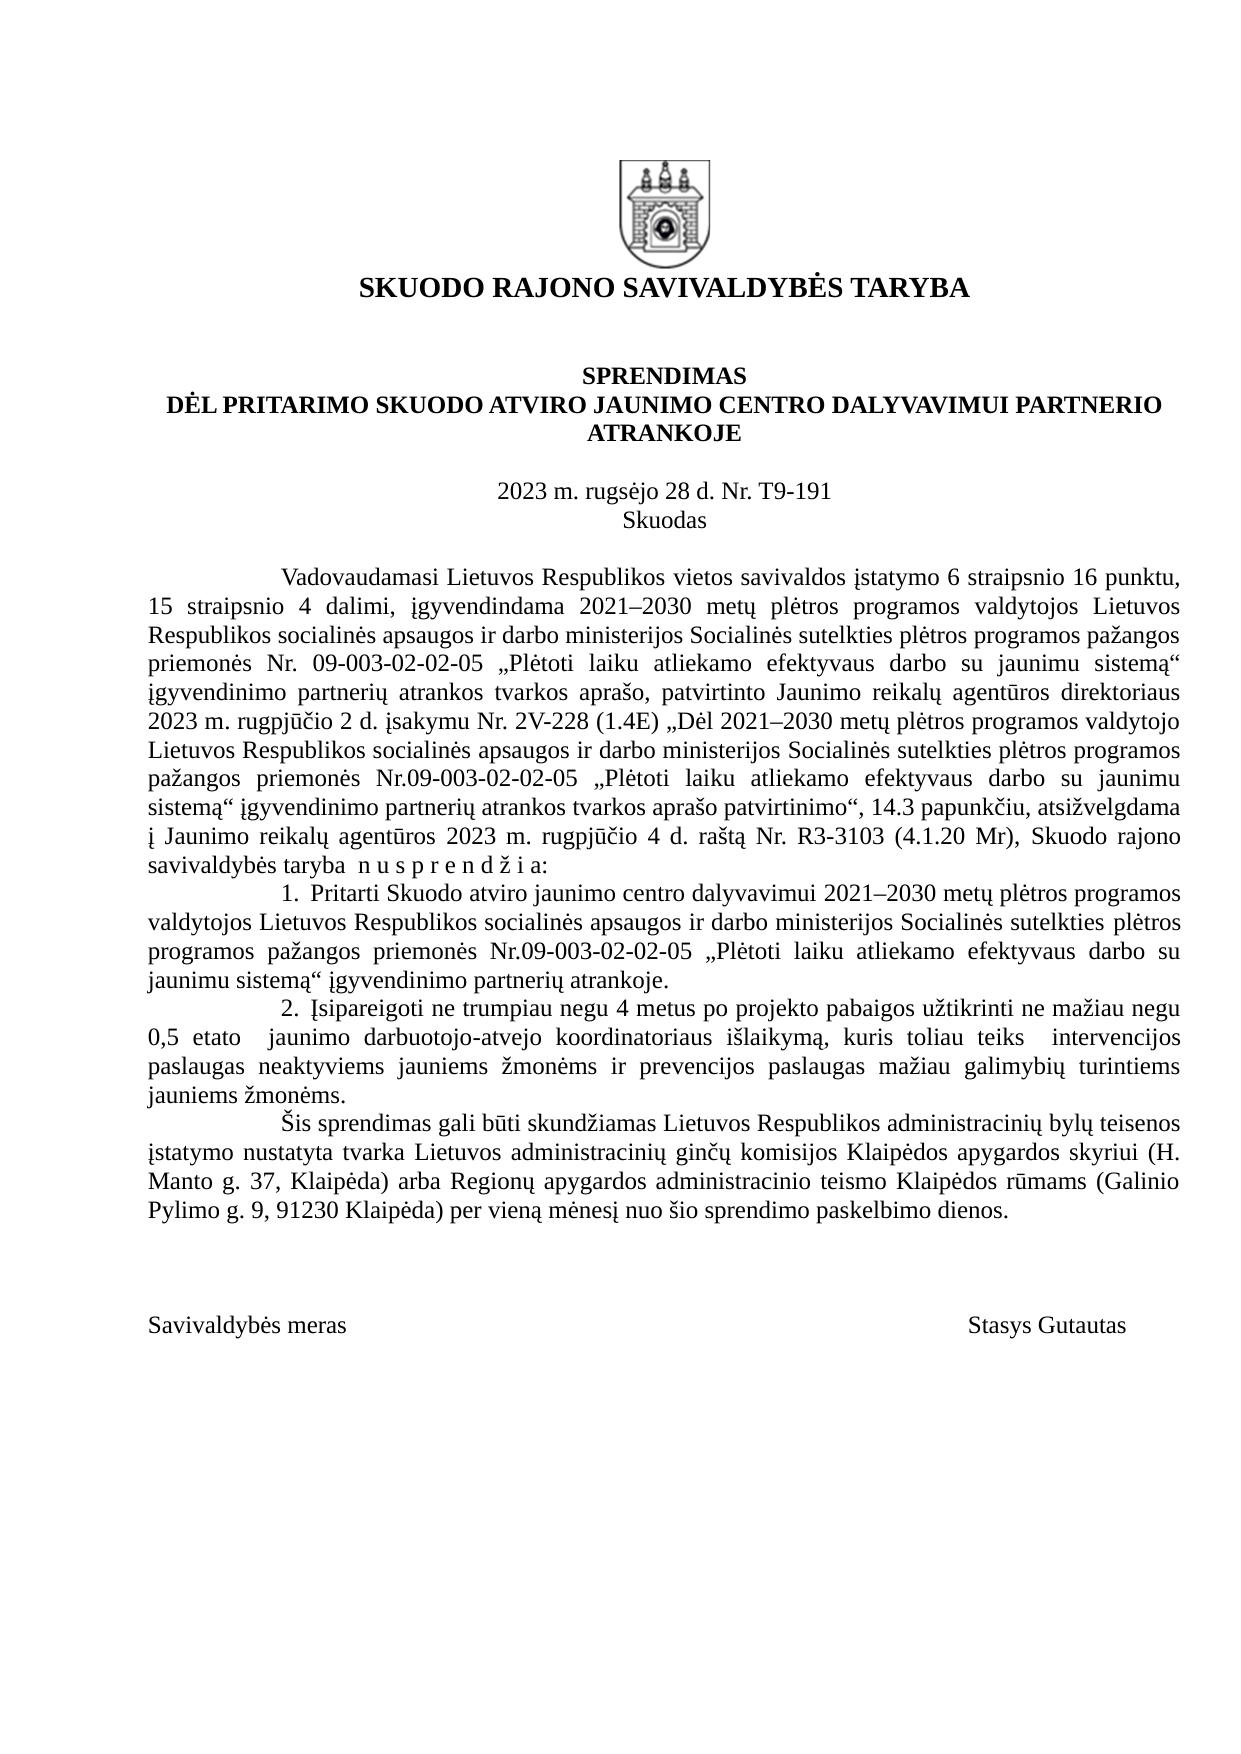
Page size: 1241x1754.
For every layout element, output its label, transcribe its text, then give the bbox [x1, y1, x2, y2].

text Šis sprendimas gali būti skundžiamas Lietuvos Respublikos administracinių bylų teisenos įstatymo nustatyta tvarka Lietuvos administracinių ginčų komisijos Klaipėdos apygardos skyriui (H. Manto g. 37, Klaipėda) arba Regionų apygardos administracinio teismo Klaipėdos rūmams (Galinio Pylimo g. 9, 91230 Klaipėda) per vieną mėnesį nuo šio sprendimo paskelbimo dienos. [148, 1108, 1181, 1223]
text 1. Pritarti Skuodo atviro jaunimo centro dalyvavimui 2021–2030 metų plėtros programos valdytojos Lietuvos Respublikos socialinės apsaugos ir darbo ministerijos Socialinės sutelkties plėtros programos pažangos priemonės Nr.09-003-02-02-05 „Plėtoti laiku atliekamo efektyvaus darbo su jaunimu sistemą“ įgyvendinimo partnerių atrankoje. [148, 878, 1181, 993]
text 2. Įsipareigoti ne trumpiau negu 4 metus po projekto pabaigos užtikrinti ne mažiau negu 0,5 etato jaunimo darbuotojo-atvejo koordinatoriaus išlaikymą, kuris toliau teiks intervencijos paslaugas neaktyviems jauniems žmonėms ir prevencijos paslaugas mažiau galimybių turintiems jauniems žmonėms. [148, 993, 1181, 1108]
text Vadovaudamasi Lietuvos Respublikos vietos savivaldos įstatymo 6 straipsnio 16 punktu, 15 straipsnio 4 dalimi, įgyvendindama 2021–2030 metų plėtros programos valdytojos Lietuvos Respublikos socialinės apsaugos ir darbo ministerijos Socialinės sutelkties plėtros programos pažangos priemonės Nr. 09-003-02-02-05 „Plėtoti laiku atliekamo efektyvaus darbo su jaunimu sistemą“ įgyvendinimo partnerių atrankos tvarkos aprašo, patvirtinto Jaunimo reikalų agentūros direktoriaus 2023 m. rugpjūčio 2 d. įsakymu Nr. 2V-228 (1.4E) „Dėl 2021–2030 metų plėtros programos valdytojo Lietuvos Respublikos socialinės apsaugos ir darbo ministerijos Socialinės sutelkties plėtros programos pažangos priemonės Nr.09-003-02-02-05 „Plėtoti laiku atliekamo efektyvaus darbo su jaunimu sistemą“ įgyvendinimo partnerių atrankos tvarkos aprašo patvirtinimo“, 14.3 papunkčiu, atsižvelgdama į Jaunimo reikalų agentūros 2023 m. rugpjūčio 4 d. raštą Nr. R3-3103 (4.1.20 Mr), Skuodo rajono savivaldybės taryba n u s p r e n d ž i a: [148, 562, 1181, 878]
text SKUODO RAJONO SAVIVALDYBĖS TARYBA [148, 270, 1181, 303]
text Skuodas [148, 505, 1181, 533]
text SPRENDIMAS [148, 361, 1181, 390]
text Savivaldybės meras Stasys Gutautas [148, 1310, 1181, 1338]
text DĖL PRITARIMO SKUODO ATVIRO JAUNIMO CENTRO DALYVAVIMUI PARTNERIO ATRANKOJE [148, 390, 1181, 447]
text 2023 m. rugsėjo 28 d. Nr. T9-191 [148, 476, 1181, 505]
